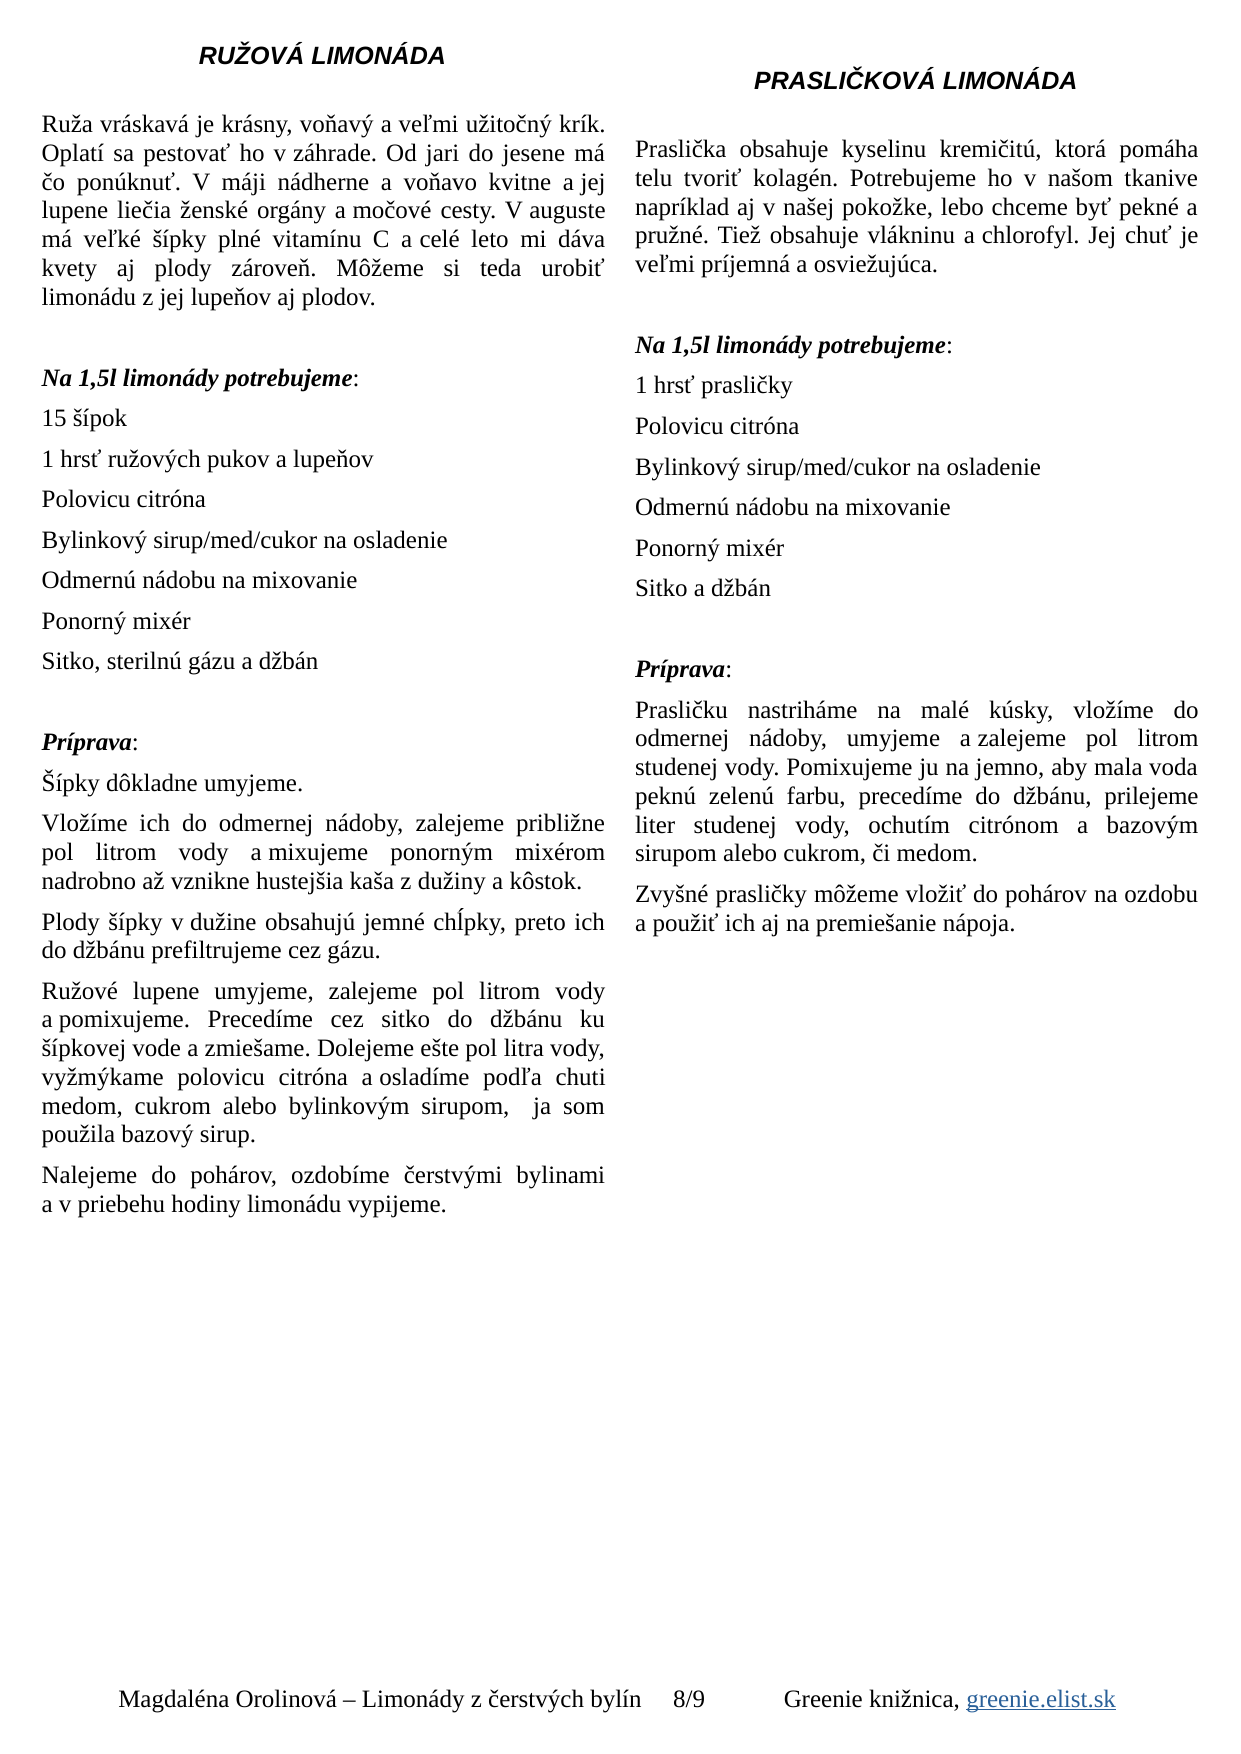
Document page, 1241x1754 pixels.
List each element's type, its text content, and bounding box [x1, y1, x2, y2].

text 1 hrsť ružových pukov a lupeňov [41, 444, 605, 473]
text Polovicu citróna [41, 484, 605, 513]
text Sitko a džbán [635, 573, 1199, 602]
text Šípky dôkladne umyjeme. [41, 768, 605, 797]
text Odmernú nádobu na mixovanie [41, 565, 605, 594]
text Sitko, sterilnú gázu a džbán [41, 646, 605, 675]
text Prasličku nastriháme na malé kúsky, vložíme do odmernej nádoby, umyjeme a zalejeme pol litrom studenej vody. Pomixujeme ju na jemno, aby mala voda peknú zelenú farbu, precedíme do džbánu, prilejeme liter studenej vody, ochutím citrónom a bazovým sirupom alebo cukrom, či medom. [635, 695, 1199, 867]
text 1 hrsť prasličky [635, 371, 1199, 399]
text Praslička obsahuje kyselinu kremičitú, ktorá pomáha telu tvoriť kolagén. Potrebujeme ho v našom tkanive napríklad aj v našej pokožke, lebo chceme byť pekné a pružné. Tiež obsahuje vlákninu a chlorofyl. Jej chuť je veľmi príjemná a osviežujúca. [635, 134, 1199, 278]
text Polovicu citróna [635, 411, 1199, 440]
subtitle RUŽOVÁ LIMONÁDA [41, 41, 605, 70]
text 15 šípok [41, 403, 605, 432]
text Bylinkový sirup/med/cukor na osladenie [635, 452, 1199, 480]
text Plody šípky v dužine obsahujú jemné chĺpky, preto ich do džbánu prefiltrujeme cez gázu. [41, 907, 605, 964]
subtitle PRASLIČKOVÁ LIMONÁDA [635, 66, 1199, 95]
text Príprava: [635, 654, 1199, 683]
text Nalejeme do pohárov, ozdobíme čerstvými bylinami a v priebehu hodiny limonádu vypijeme. [41, 1160, 605, 1218]
text Na 1,5l limonády potrebujeme: [635, 330, 1199, 359]
text Vložíme ich do odmernej nádoby, zalejeme približne pol litrom vody a mixujeme ponorným mixérom nadrobno až vznikne hustejšia kaša z dužiny a kôstok. [41, 808, 605, 895]
text Ružové lupene umyjeme, zalejeme pol litrom vody a pomixujeme. Precedíme cez sitko do džbánu ku šípkovej vode a zmiešame. Dolejeme ešte pol litra vody, vyžmýkame polovicu citróna a osladíme podľa chuti medom, cukrom alebo bylinkovým sirupom, ja som použila bazový sirup. [41, 976, 605, 1148]
text Ponorný mixér [635, 533, 1199, 561]
text Ponorný mixér [41, 606, 605, 635]
text Na 1,5l limonády potrebujeme: [41, 363, 605, 392]
text Ruža vráskavá je krásny, voňavý a veľmi užitočný krík. Oplatí sa pestovať ho v záhrade. Od jari do jesene má čo ponúknuť. V máji nádherne a voňavo kvitne a jej lupene liečia ženské orgány a močové cesty. V auguste má veľké šípky plné vitamínu C a celé leto mi dáva kvety aj plody zároveň. Môžeme si teda urobiť limonádu z jej lupeňov aj plodov. [41, 109, 605, 311]
text Príprava: [41, 727, 605, 756]
text Odmernú nádobu na mixovanie [635, 492, 1199, 521]
text Bylinkový sirup/med/cukor na osladenie [41, 525, 605, 554]
text Zvyšné prasličky môžeme vložiť do pohárov na ozdobu a použiť ich aj na premiešanie nápoja. [635, 879, 1199, 937]
